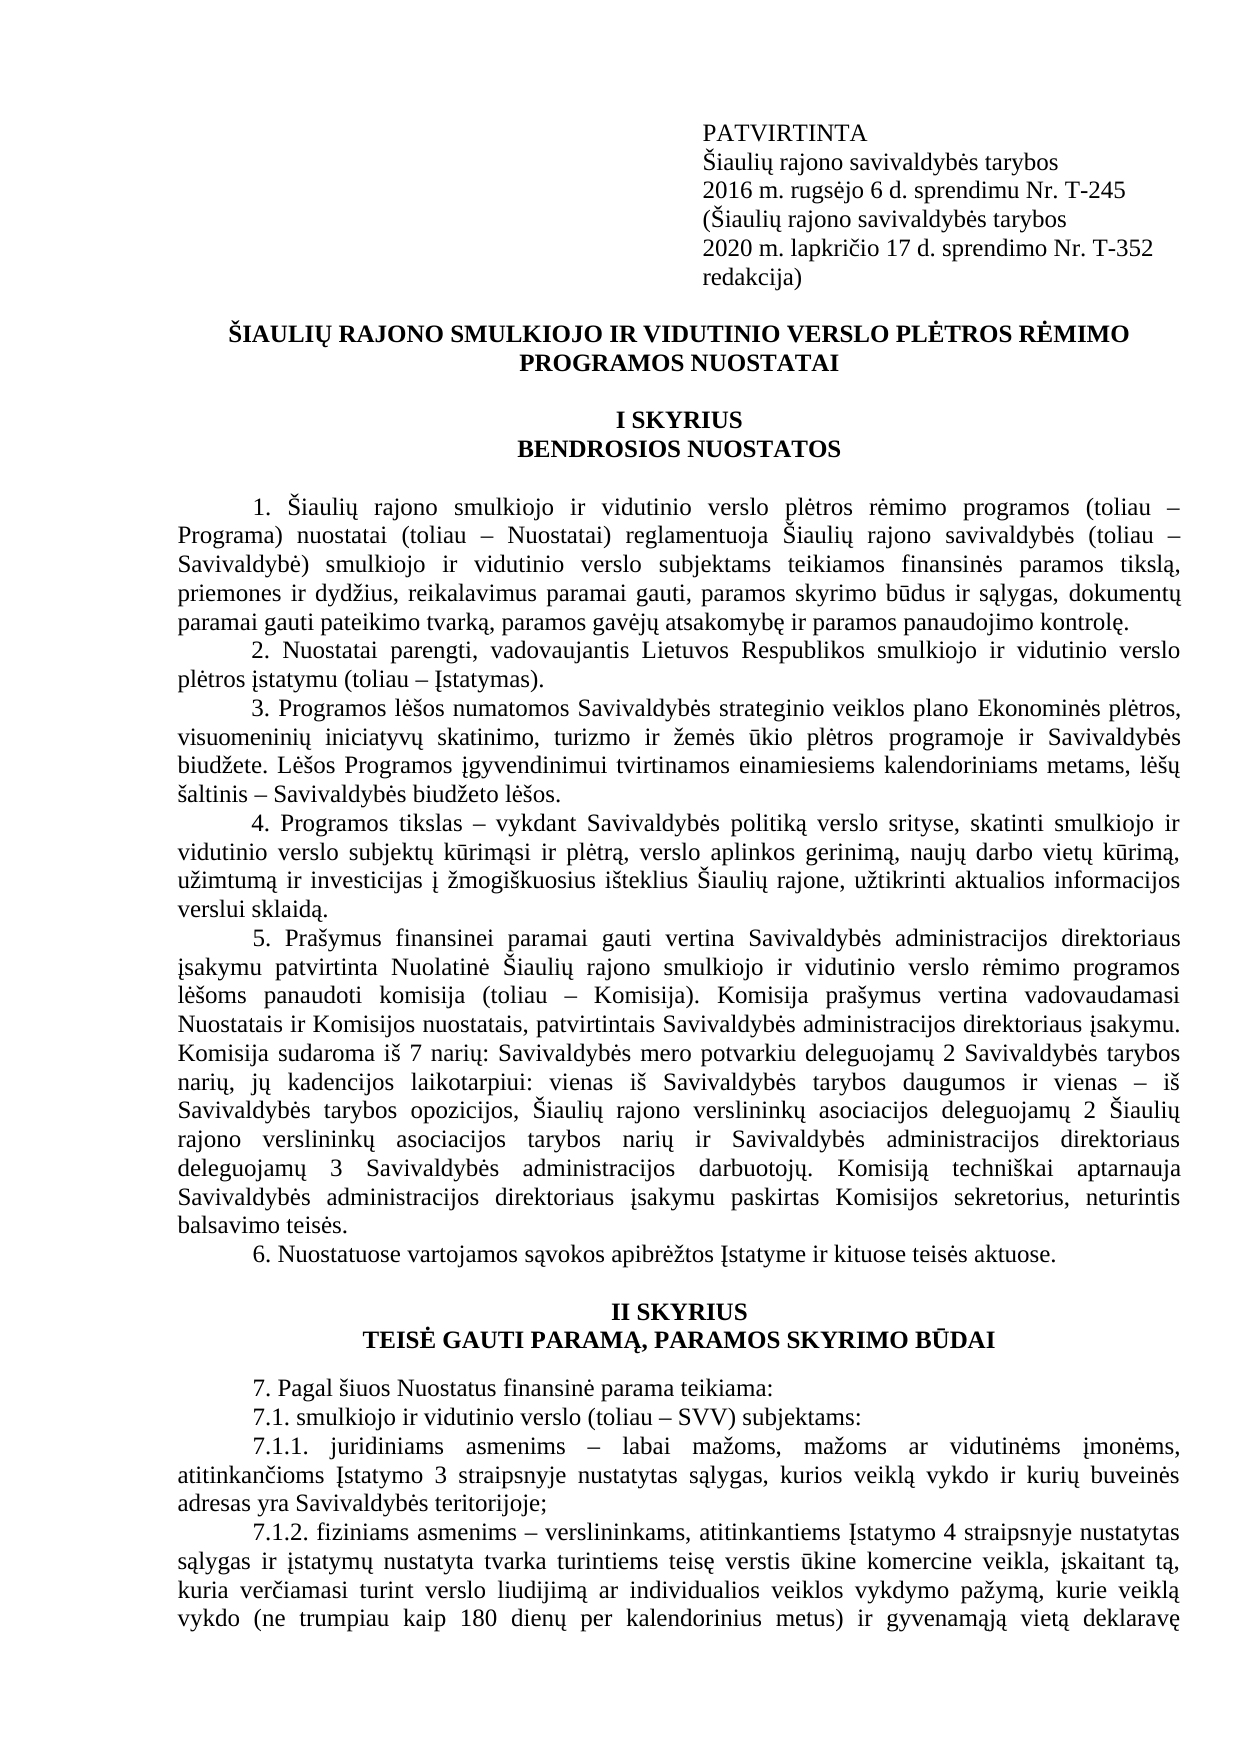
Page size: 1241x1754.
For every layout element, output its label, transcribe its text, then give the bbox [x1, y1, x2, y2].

text 3. Programos lėšos numatomos Savivaldybės strateginio veiklos plano Ekonominės plėtros, visuomeninių iniciatyvų skatinimo, turizmo ir žemės ūkio plėtros programoje ir Savivaldybės biudžete. Lėšos Programos įgyvendinimui tvirtinamos einamiesiems kalendoriniams metams, lėšų šaltinis – Savivaldybės biudžeto lėšos. [177, 693, 1181, 808]
text I SKYRIUS [177, 406, 1181, 434]
text 7.1.2. fiziniams asmenims – verslininkams, atitinkantiems Įstatymo 4 straipsnyje nustatytas sąlygas ir įstatymų nustatyta tvarka turintiems teisę verstis ūkine komercine veikla, įskaitant tą, kuria verčiamasi turint verslo liudijimą ar individualios veiklos vykdymo pažymą, kurie veiklą vykdo (ne trumpiau kaip 180 dienų per kalendorinius metus) ir gyvenamąją vietą deklaravę [177, 1517, 1181, 1632]
text TEISĖ GAUTI PARAMĄ, PARAMOS SKYRIMO BŪDAI [177, 1326, 1181, 1354]
text 2. Nuostatai parengti, vadovaujantis Lietuvos Respublikos smulkiojo ir vidutinio verslo plėtros įstatymu (toliau – Įstatymas). [177, 636, 1181, 693]
text (Šiaulių rajono savivaldybės tarybos [177, 204, 1181, 233]
text 4. Programos tikslas – vykdant Savivaldybės politiką verslo srityse, skatinti smulkiojo ir vidutinio verslo subjektų kūrimąsi ir plėtrą, verslo aplinkos gerinimą, naujų darbo vietų kūrimą, užimtumą ir investicijas į žmogiškuosius išteklius Šiaulių rajone, užtikrinti aktualios informacijos verslui sklaidą. [177, 808, 1181, 923]
text 7. Pagal šiuos Nuostatus finansinė parama teikiama: [177, 1373, 1181, 1402]
text 7.1. smulkiojo ir vidutinio verslo (toliau – SVV) subjektams: [177, 1402, 1181, 1431]
text 2020 m. lapkričio 17 d. sprendimo Nr. T-352 [177, 233, 1181, 262]
text 6. Nuostatuose vartojamos sąvokos apibrėžtos Įstatyme ir kituose teisės aktuose. [177, 1239, 1181, 1268]
text ŠIAULIŲ RAJONO SMULKIOJO IR VIDUTINIO VERSLO PLĖTROS RĖMIMO PROGRAMOS NUOSTATAI [177, 319, 1181, 377]
text II SKYRIUS [177, 1297, 1181, 1326]
text PATVIRTINTA [177, 118, 1181, 147]
text 5. Prašymus finansinei paramai gauti vertina Savivaldybės administracijos direktoriaus įsakymu patvirtinta Nuolatinė Šiaulių rajono smulkiojo ir vidutinio verslo rėmimo programos lėšoms panaudoti komisija (toliau – Komisija). Komisija prašymus vertina vadovaudamasi Nuostatais ir Komisijos nuostatais, patvirtintais Savivaldybės administracijos direktoriaus įsakymu. Komisija sudaroma iš 7 narių: Savivaldybės mero potvarkiu deleguojamų 2 Savivaldybės tarybos narių, jų kadencijos laikotarpiui: vienas iš Savivaldybės tarybos daugumos ir vienas – iš Savivaldybės tarybos opozicijos, Šiaulių rajono verslininkų asociacijos deleguojamų 2 Šiaulių rajono verslininkų asociacijos tarybos narių ir Savivaldybės administracijos direktoriaus deleguojamų 3 Savivaldybės administracijos darbuotojų. Komisiją techniškai aptarnauja Savivaldybės administracijos direktoriaus įsakymu paskirtas Komisijos sekretorius, neturintis balsavimo teisės. [177, 923, 1181, 1239]
text redakcija) [177, 262, 1181, 291]
text Šiaulių rajono savivaldybės tarybos [177, 147, 1181, 176]
text BENDROSIOS NUOSTATOS [177, 434, 1181, 463]
text 1. Šiaulių rajono smulkiojo ir vidutinio verslo plėtros rėmimo programos (toliau – Programa) nuostatai (toliau – Nuostatai) reglamentuoja Šiaulių rajono savivaldybės (toliau – Savivaldybė) smulkiojo ir vidutinio verslo subjektams teikiamos finansinės paramos tikslą, priemones ir dydžius, reikalavimus paramai gauti, paramos skyrimo būdus ir sąlygas, dokumentų paramai gauti pateikimo tvarką, paramos gavėjų atsakomybę ir paramos panaudojimo kontrolę. [177, 492, 1181, 636]
text 7.1.1. juridiniams asmenims – labai mažoms, mažoms ar vidutinėms įmonėms, atitinkančioms Įstatymo 3 straipsnyje nustatytas sąlygas, kurios veiklą vykdo ir kurių buveinės adresas yra Savivaldybės teritorijoje; [177, 1431, 1181, 1517]
text 2016 m. rugsėjo 6 d. sprendimu Nr. T-245 [177, 176, 1181, 204]
